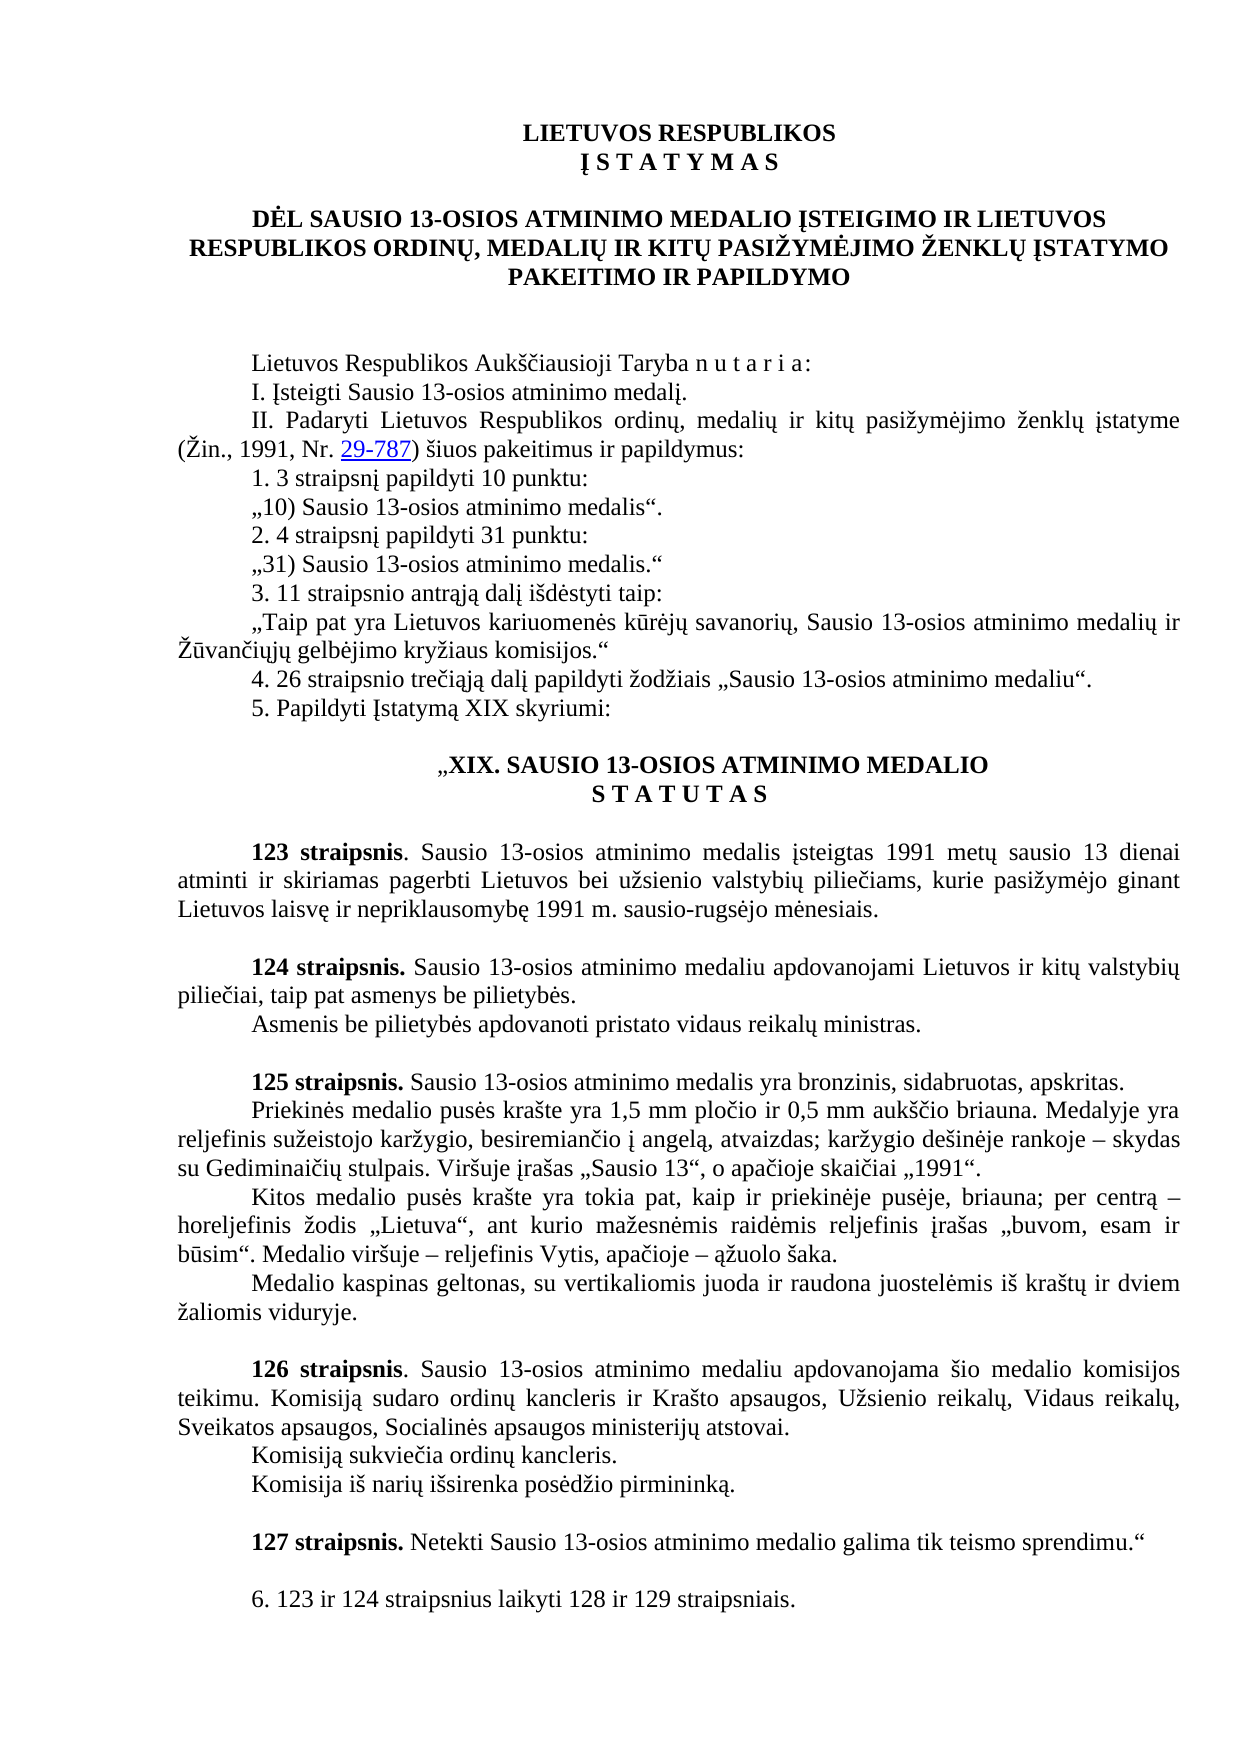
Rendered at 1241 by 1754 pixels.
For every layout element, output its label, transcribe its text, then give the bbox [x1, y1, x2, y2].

text S t a t u t a s [177, 779, 1181, 808]
text Komisiją sukviečia ordinų kancleris. [177, 1441, 1181, 1469]
text Komisija iš narių išsirenka posėdžio pirmininką. [177, 1469, 1181, 1498]
text II. Padaryti Lietuvos Respublikos ordinų, medalių ir kitų pasižymėjimo ženklų įstatyme (Žin., 1991, Nr. 29-787) šiuos pakeitimus ir papildymus: [177, 406, 1181, 463]
text Asmenis be pilietybės apdovanoti pristato vidaus reikalų ministras. [177, 1009, 1181, 1038]
text „31) Sausio 13-osios atminimo medalis.“ [177, 549, 1181, 578]
text 126 straipsnis. Sausio 13-osios atminimo medaliu apdovanojama šio medalio komisijos teikimu. Komisiją sudaro ordinų kancleris ir Krašto apsaugos, Užsienio reikalų, Vidaus reikalų, Sveikatos apsaugos, Socialinės apsaugos ministerijų atstovai. [177, 1354, 1181, 1441]
text Priekinės medalio pusės krašte yra 1,5 mm pločio ir 0,5 mm aukščio briauna. Medalyje yra reljefinis sužeistojo karžygio, besiremiančio į angelą, atvaizdas; karžygio dešinėje rankoje – skydas su Gediminaičių stulpais. Viršuje įrašas „Sausio 13“, o apačioje skaičiai „1991“. [177, 1096, 1181, 1182]
text 4. 26 straipsnio trečiąją dalį papildyti žodžiais „Sausio 13-osios atminimo medaliu“. [177, 664, 1181, 693]
text I. Įsteigti Sausio 13-osios atminimo medalį. [177, 377, 1181, 406]
text 124 straipsnis. Sausio 13-osios atminimo medaliu apdovanojami Lietuvos ir kitų valstybių piliečiai, taip pat asmenys be pilietybės. [177, 952, 1181, 1009]
text 127 straipsnis. Netekti Sausio 13-osios atminimo medalio galima tik teismo sprendimu.“ [177, 1527, 1181, 1556]
text 3. 11 straipsnio antrąją dalį išdėstyti taip: [177, 578, 1181, 607]
text Į S T A T Y M A S [177, 147, 1181, 176]
text 123 straipsnis. Sausio 13-osios atminimo medalis įsteigtas 1991 metų sausio 13 dienai atminti ir skiriamas pagerbti Lietuvos bei užsienio valstybių piliečiams, kurie pasižymėjo ginant Lietuvos laisvę ir nepriklausomybę 1991 m. sausio-rugsėjo mėnesiais. [177, 837, 1181, 923]
text 1. 3 straipsnį papildyti 10 punktu: [177, 463, 1181, 492]
text 2. 4 straipsnį papildyti 31 punktu: [177, 521, 1181, 549]
text 6. 123 ir 124 straipsnius laikyti 128 ir 129 straipsniais. [177, 1584, 1181, 1613]
text Kitos medalio pusės krašte yra tokia pat, kaip ir priekinėje pusėje, briauna; per centrą – horeljefinis žodis „Lietuva“, ant kurio mažesnėmis raidėmis reljefinis įrašas „buvom, esam ir būsim“. Medalio viršuje – reljefinis Vytis, apačioje – ąžuolo šaka. [177, 1182, 1181, 1268]
text „10) Sausio 13-osios atminimo medalis“. [177, 492, 1181, 521]
text „Taip pat yra Lietuvos kariuomenės kūrėjų savanorių, Sausio 13-osios atminimo medalių ir Žūvančiųjų gelbėjimo kryžiaus komisijos.“ [177, 607, 1181, 664]
text Medalio kaspinas geltonas, su vertikaliomis juoda ir raudona juostelėmis iš kraštų ir dviem žaliomis viduryje. [177, 1268, 1181, 1326]
text 5. Papildyti Įstatymą XIX skyriumi: [177, 693, 1181, 722]
text LIETUVOS RESPUBLIKOS [177, 118, 1181, 147]
text Lietuvos Respublikos Aukščiausioji Taryba nutaria: [177, 348, 1181, 377]
text „XIX. Sausio 13-osios atminimo medalio [177, 751, 1181, 779]
text DĖL SAUSIO 13-OSIOS ATMINIMO MEDALIO ĮSTEIGIMO IR LIETUVOS RESPUBLIKOS ORDINŲ, MEDALIŲ IR KITŲ PASIŽYMĖJIMO ŽENKLŲ ĮSTATYMO PAKEITIMO IR PAPILDYMO [177, 204, 1181, 291]
text 125 straipsnis. Sausio 13-osios atminimo medalis yra bronzinis, sidabruotas, apskritas. [177, 1067, 1181, 1096]
